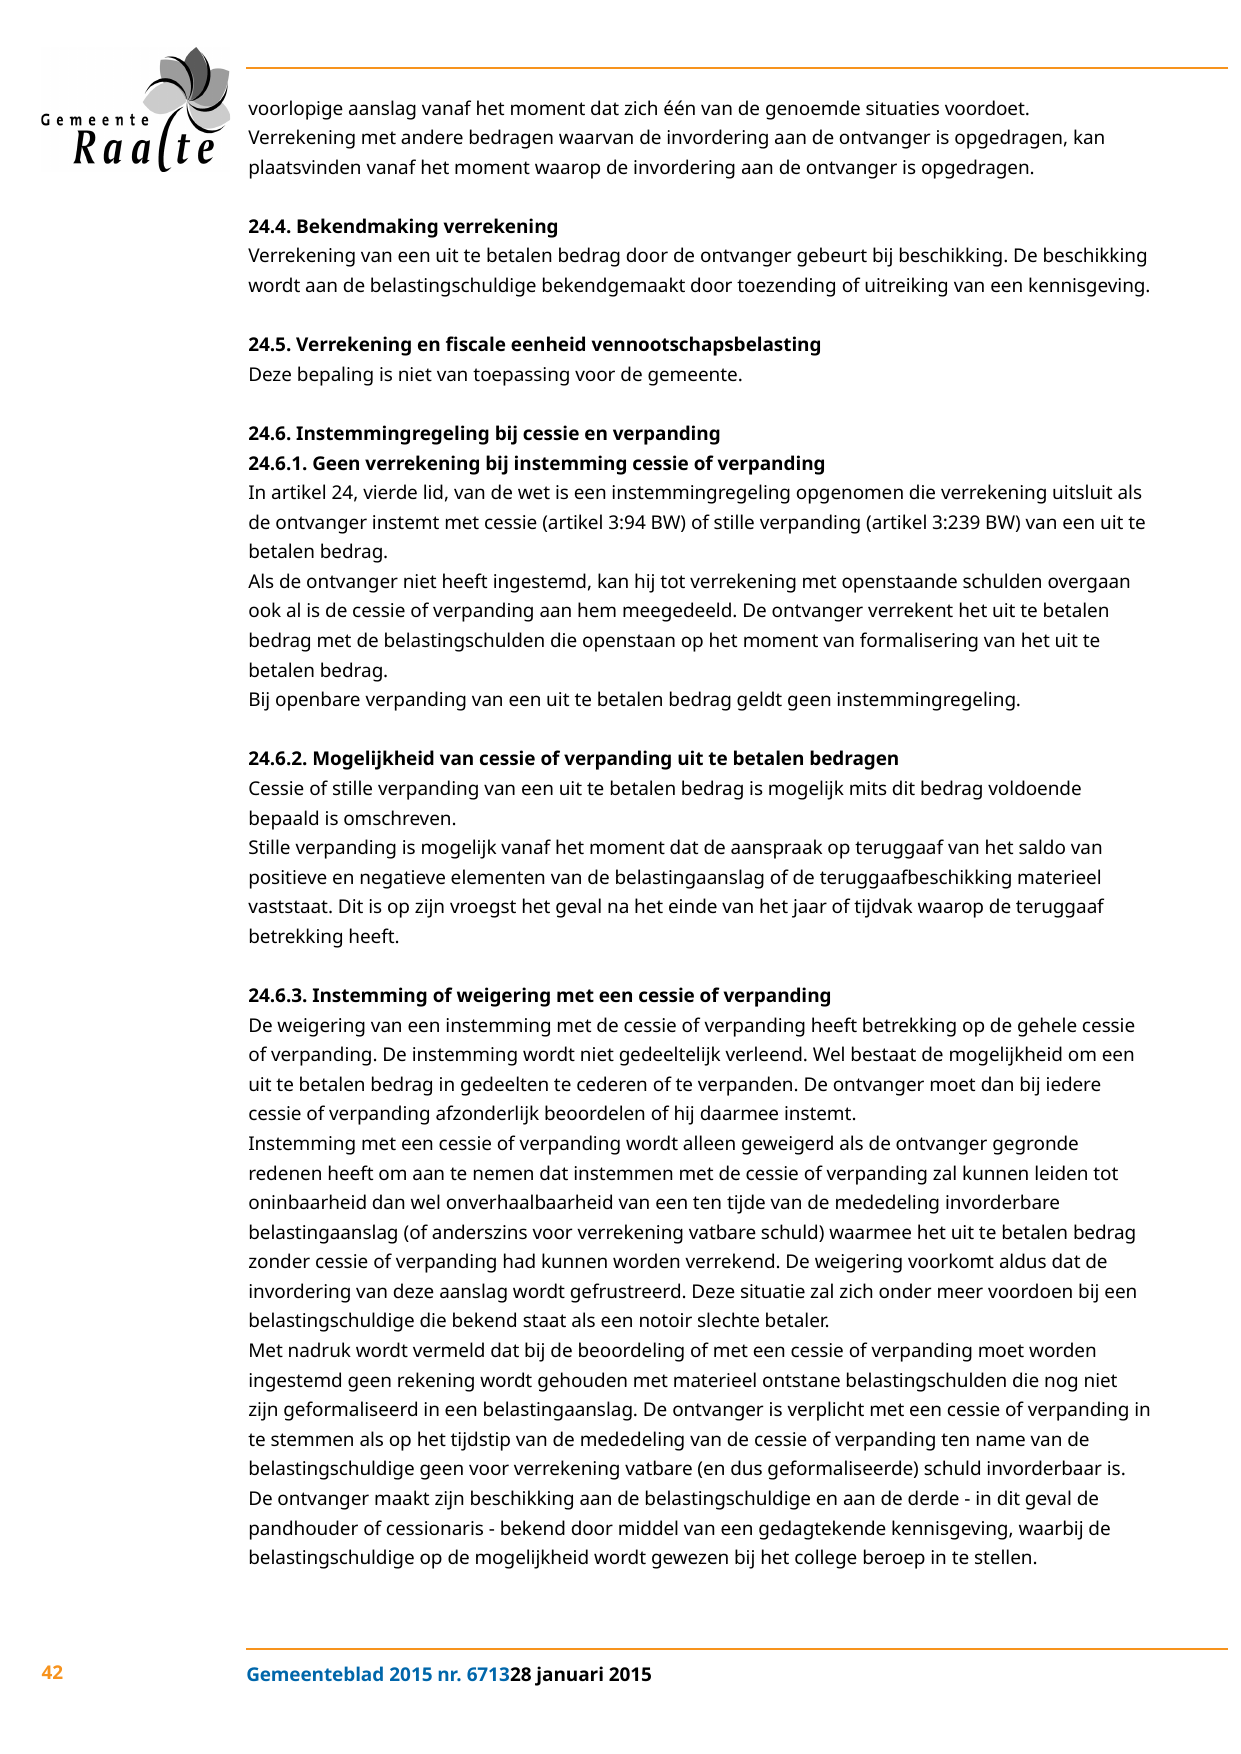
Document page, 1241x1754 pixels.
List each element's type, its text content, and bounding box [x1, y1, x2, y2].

text Verrekening van een uit te betalen bedrag door de ontvanger gebeurt bij beschikking. De beschikking wordt aan de belastingschuldige bekendgemaakt door toezending of uitreiking van een kennisgeving. [248, 243, 1152, 298]
picture [41, 47, 231, 172]
text Cessie of stille verpanding van een uit te betalen bedrag is mogelijk mits dit bedrag voldoende bepaald is omschreven. [248, 775, 1152, 831]
text 24.6.3. Instemming of weigering met een cessie of verpanding [248, 982, 1152, 1008]
text De ontvanger maakt zijn beschikking aan de belastingschuldige en aan de derde - in dit geval de pandhouder of cessionaris - bekend door middel van een gedagtekende kennisgeving, waarbij de belastingschuldige op de mogelijkheid wordt gewezen bij het college beroep in te stellen. [248, 1485, 1152, 1570]
text Stille verpanding is mogelijk vanaf het moment dat de aanspraak op teruggaaf van het saldo van positieve en negatieve elementen van de belastingaanslag of de teruggaafbeschikking materieel vaststaat. Dit is op zijn vroegst het geval na het einde van het jaar of tijdvak waarop de teruggaaf betrekking heeft. [248, 834, 1152, 949]
text De weigering van een instemming met de cessie of verpanding heeft betrekking op de gehele cessie of verpanding. De instemming wordt niet gedeeltelijk verleend. Wel bestaat de mogelijkheid om een uit te betalen bedrag in gedeelten te cederen of te verpanden. De ontvanger moet dan bij iedere cessie of verpanding afzonderlijk beoordelen of hij daarmee instemt. [248, 1012, 1152, 1126]
text 24.5. Verrekening en fiscale eenheid vennootschapsbelasting [248, 331, 1152, 357]
text Met nadruk wordt vermeld dat bij de beoordeling of met een cessie of verpanding moet worden ingestemd geen rekening wordt gehouden met materieel ontstane belastingschulden die nog niet zijn geformaliseerd in een belastingaanslag. De ontvanger is verplicht met een cessie of verpanding in te stemmen als op het tijdstip van de mededeling van de cessie of verpanding ten name van de belastingschuldige geen voor verrekening vatbare (en dus geformaliseerde) schuld invorderbaar is. [248, 1337, 1152, 1481]
text 24.4. Bekendmaking verrekening [248, 213, 1152, 239]
text Instemming met een cessie of verpanding wordt alleen geweigerd als de ontvanger gegronde redenen heeft om aan te nemen dat instemmen met de cessie of verpanding zal kunnen leiden tot oninbaarheid dan wel onverhaalbaarheid van een ten tijde van de mededeling invorderbare belastingaanslag (of anderszins voor verrekening vatbare schuld) waarmee het uit te betalen bedrag zonder cessie of verpanding had kunnen worden verrekend. De weigering voorkomt aldus dat de invordering van deze aanslag wordt gefrustreerd. Deze situatie zal zich onder meer voordoen bij een belastingschuldige die bekend staat als een notoir slechte betaler. [248, 1130, 1152, 1333]
text Bij openbare verpanding van een uit te betalen bedrag geldt geen instemmingregeling. [248, 686, 1152, 712]
text 24.6. Instemmingregeling bij cessie en verpanding [248, 420, 1152, 446]
text voorlopige aanslag vanaf het moment dat zich één van de genoemde situaties voordoet. [248, 95, 1152, 121]
text Verrekening met andere bedragen waarvan de invordering aan de ontvanger is opgedragen, kan plaatsvinden vanaf het moment waarop de invordering aan de ontvanger is opgedragen. [248, 124, 1152, 180]
text Als de ontvanger niet heeft ingestemd, kan hij tot verrekening met openstaande schulden overgaan ook al is de cessie of verpanding aan hem meegedeeld. De ontvanger verrekent het uit te betalen bedrag met de belastingschulden die openstaan op het moment van formalisering van het uit te betalen bedrag. [248, 568, 1152, 683]
text 24.6.1. Geen verrekening bij instemming cessie of verpanding [248, 450, 1152, 476]
text 24.6.2. Mogelijkheid van cessie of verpanding uit te betalen bedragen [248, 746, 1152, 771]
text Deze bepaling is niet van toepassing voor de gemeente. [248, 361, 1152, 387]
text In artikel 24, vierde lid, van de wet is een instemmingregeling opgenomen die verrekening uitsluit als de ontvanger instemt met cessie (artikel 3:94 BW) of stille verpanding (artikel 3:239 BW) van een uit te betalen bedrag. [248, 479, 1152, 564]
